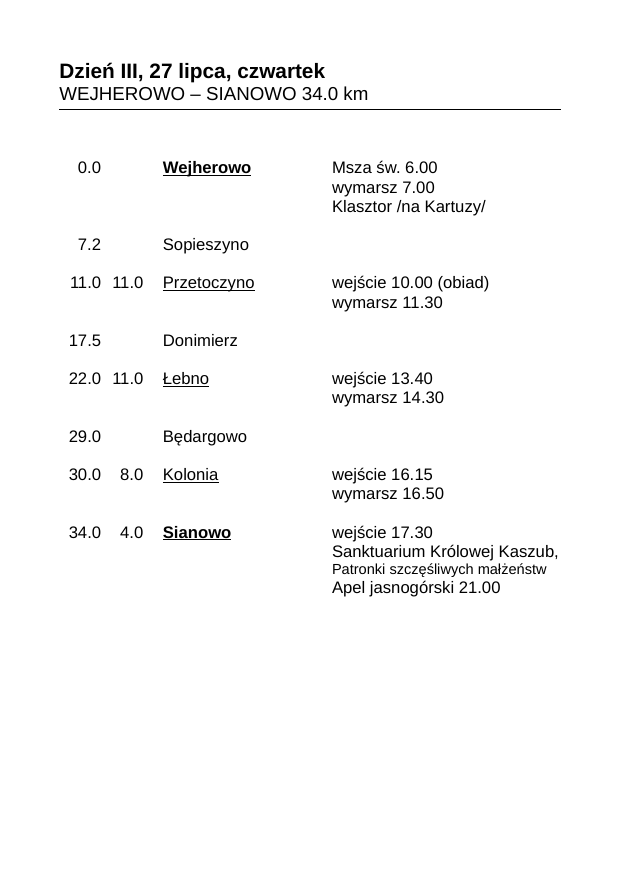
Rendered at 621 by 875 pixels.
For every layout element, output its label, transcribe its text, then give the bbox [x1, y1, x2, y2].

table_cell [163, 446, 332, 465]
table_cell [332, 427, 561, 446]
table_cell [163, 503, 332, 522]
table_cell [59, 446, 101, 465]
table_cell wejście 16.15 wymarsz 16.50 [332, 465, 561, 503]
table_cell 11.0 [59, 273, 101, 312]
table_cell [101, 350, 143, 369]
table_cell [143, 369, 163, 407]
table_cell [143, 235, 163, 254]
table_header Msza św. 6.00 wymarsz 7.00 Klasztor /na Kartuzy/ [332, 158, 561, 216]
table_cell [332, 446, 561, 465]
table_cell 7.2 [59, 235, 101, 254]
table_header Wejherowo [163, 158, 332, 216]
table_cell Donimierz [163, 331, 332, 350]
table_cell [143, 523, 163, 597]
table_cell Przetoczyno [163, 273, 332, 312]
table_cell [101, 331, 143, 350]
table_cell wejście 13.40 wymarsz 14.30 [332, 369, 561, 407]
table_header 0.0 [59, 158, 101, 216]
table_cell [332, 254, 561, 273]
table_cell [332, 235, 561, 254]
table_cell Sianowo [163, 523, 332, 597]
table_cell [101, 408, 143, 427]
table_cell [143, 254, 163, 273]
table_cell [332, 312, 561, 331]
table_cell Będargowo [163, 427, 332, 446]
table_cell 22.0 [59, 369, 101, 407]
table_cell [59, 503, 101, 522]
table_cell [163, 350, 332, 369]
table_cell [143, 331, 163, 350]
subtitle WEJHEROWO – SIANOWO 34.0 km [59, 83, 561, 109]
table_cell wejście 10.00 (obiad) wymarsz 11.30 [332, 273, 561, 312]
table_cell [332, 350, 561, 369]
table_cell 11.0 [101, 273, 143, 312]
table_header [143, 158, 163, 216]
table_cell [143, 465, 163, 503]
table_cell [143, 427, 163, 446]
table_cell [143, 503, 163, 522]
table_cell [163, 216, 332, 235]
table_cell wejście 17.30 Sanktuarium Królowej Kaszub, Patronki szczęśliwych małżeństw Apel jasnogórski 21.00 [332, 523, 561, 597]
table_cell 11.0 [101, 369, 143, 407]
table_cell [163, 312, 332, 331]
table_cell [143, 312, 163, 331]
table_cell [101, 235, 143, 254]
title Dzień III, 27 lipca, czwartek [59, 59, 561, 83]
table_cell [59, 312, 101, 331]
table_cell [143, 273, 163, 312]
table_cell 8.0 [101, 465, 143, 503]
table_cell [332, 331, 561, 350]
table_cell [101, 254, 143, 273]
table_cell [59, 350, 101, 369]
table_cell 29.0 [59, 427, 101, 446]
table_cell [101, 216, 143, 235]
table_cell 4.0 [101, 523, 143, 597]
table_cell [332, 503, 561, 522]
table_cell [101, 503, 143, 522]
table_cell [59, 216, 101, 235]
table_cell [143, 408, 163, 427]
table_cell [101, 446, 143, 465]
table_cell [332, 408, 561, 427]
table_cell Kolonia [163, 465, 332, 503]
table_cell [59, 254, 101, 273]
table_cell [143, 216, 163, 235]
table_cell [332, 216, 561, 235]
table_cell [59, 408, 101, 427]
table_cell 34.0 [59, 523, 101, 597]
table_cell Łebno [163, 369, 332, 407]
table_cell [101, 427, 143, 446]
table_cell Sopieszyno [163, 235, 332, 254]
table_cell [101, 312, 143, 331]
table_cell [163, 254, 332, 273]
table_cell 30.0 [59, 465, 101, 503]
table_cell [143, 446, 163, 465]
table_header [101, 158, 143, 216]
table_cell 17.5 [59, 331, 101, 350]
table_cell [143, 350, 163, 369]
table_cell [163, 408, 332, 427]
